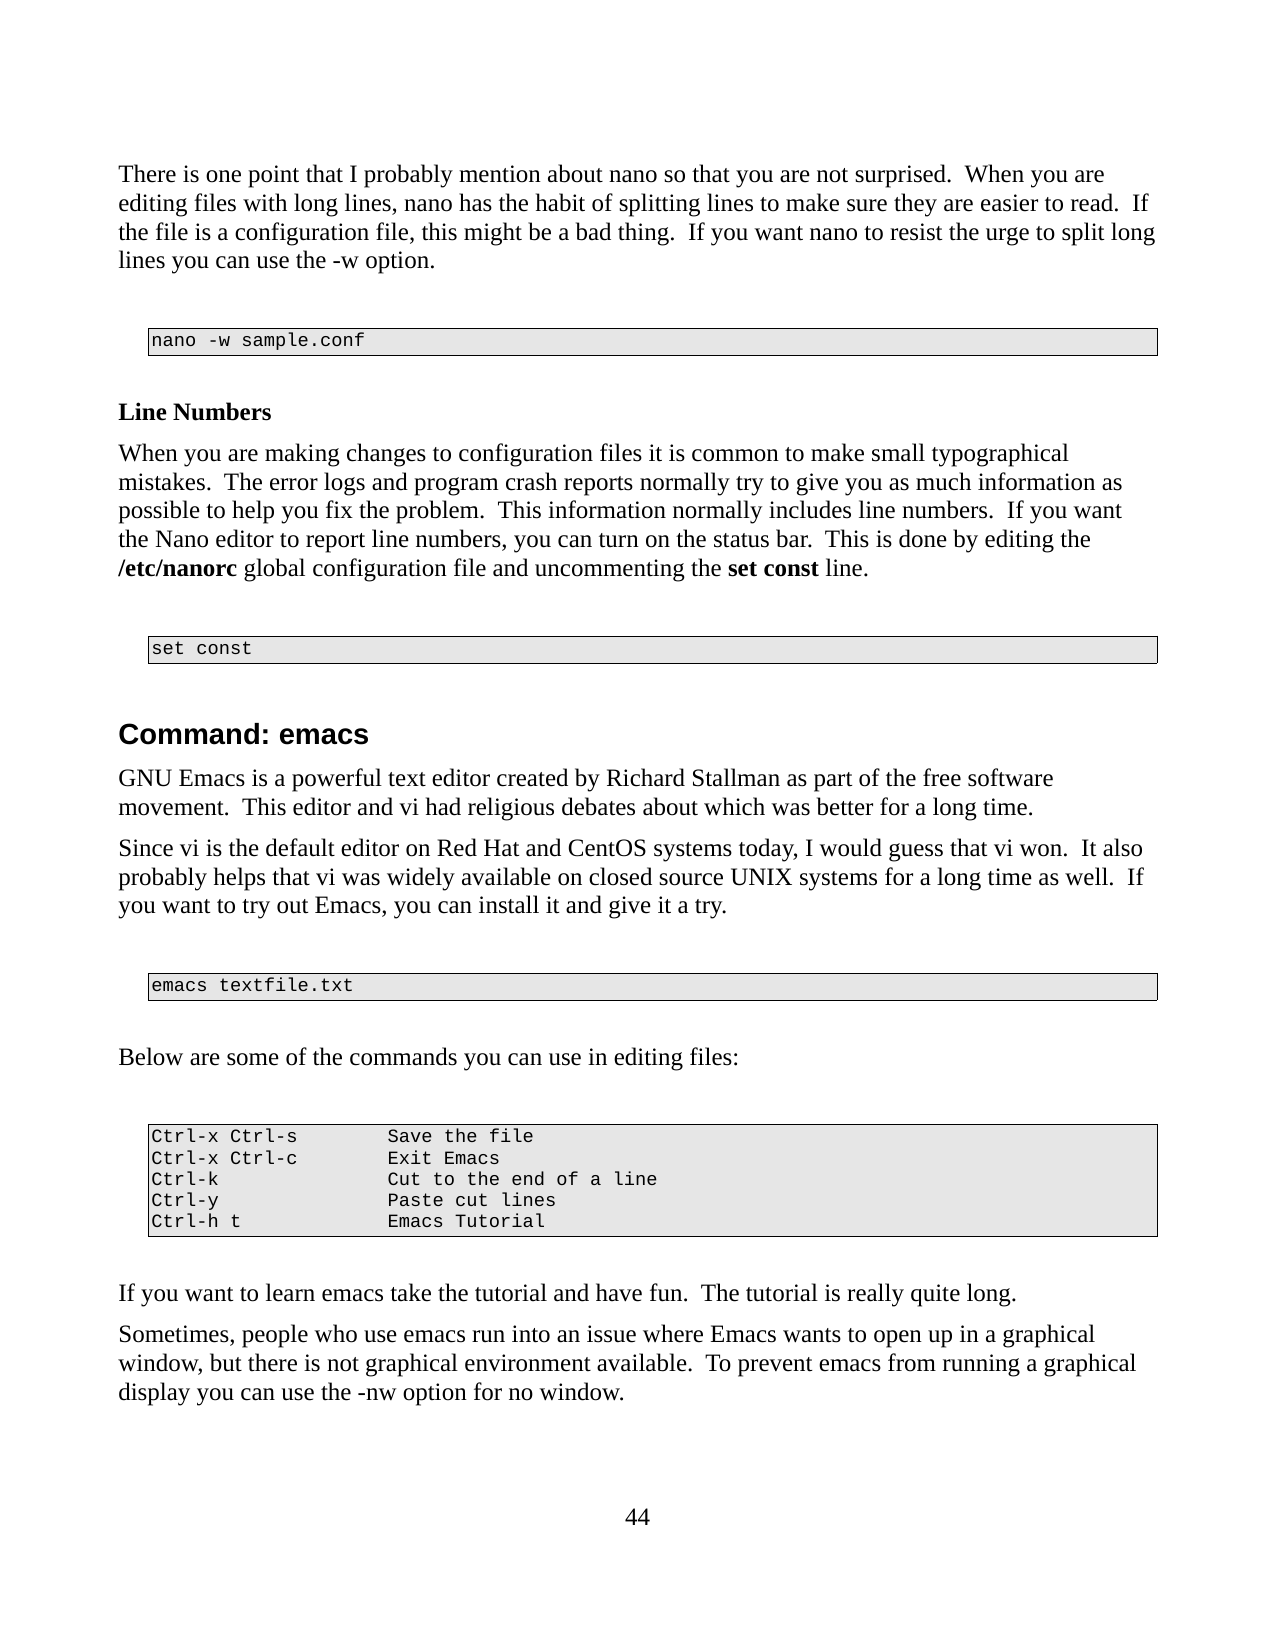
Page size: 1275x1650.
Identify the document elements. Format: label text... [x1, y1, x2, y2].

text There is one point that I probably mention about nano so that you are not surprised. When you are editing files with long lines, nano has the habit of splitting lines to make sure they are easier to read. If the file is a configuration file, this might be a bad thing. If you want nano to resist the urge to split long lines you can use the -w option. [118, 159, 1157, 274]
text Below are some of the commands you can use in editing files: [118, 1042, 1157, 1070]
text Ctrl-h t Emacs Tutorial [149, 1209, 1157, 1236]
text Sometimes, people who use emacs run into an issue where Emacs wants to open up in a graphical window, but there is not graphical environment available. To prevent emacs from running a graphical display you can use the -nw option for no window. [118, 1319, 1157, 1405]
text Ctrl-x Ctrl-c Exit Emacs [149, 1145, 1157, 1167]
text Line Numbers [118, 397, 1157, 426]
text Since vi is the default editor on Red Hat and CentOS systems today, I would guess that vi won. It also probably helps that vi was widely available on closed source UNIX systems for a long time as well. If you want to try out Emacs, you can install it and give it a try. [118, 833, 1157, 919]
text set const [149, 637, 1157, 663]
text Ctrl-x Ctrl-s Save the file [149, 1125, 1157, 1145]
subtitle Command: emacs [118, 717, 1157, 750]
text emacs textfile.txt [149, 974, 1157, 1000]
text If you want to learn emacs take the tutorial and have fun. The tutorial is really quite long. [118, 1278, 1157, 1307]
text When you are making changes to configuration files it is common to make small typographical mistakes. The error logs and program crash reports normally try to give you as much information as possible to help you fix the problem. This information normally includes line numbers. If you want the Nano editor to report line numbers, you can turn on the status bar. This is done by editing the /etc/nanorc global configuration file and uncommenting the set const line. [118, 438, 1157, 582]
text nano -w sample.conf [149, 329, 1157, 355]
text Ctrl-k Cut to the end of a line [149, 1167, 1157, 1188]
text GNU Emacs is a powerful text editor created by Richard Stallman as part of the free software movement. This editor and vi had religious debates about which was better for a long time. [118, 763, 1157, 820]
text Ctrl-y Paste cut lines [149, 1188, 1157, 1209]
